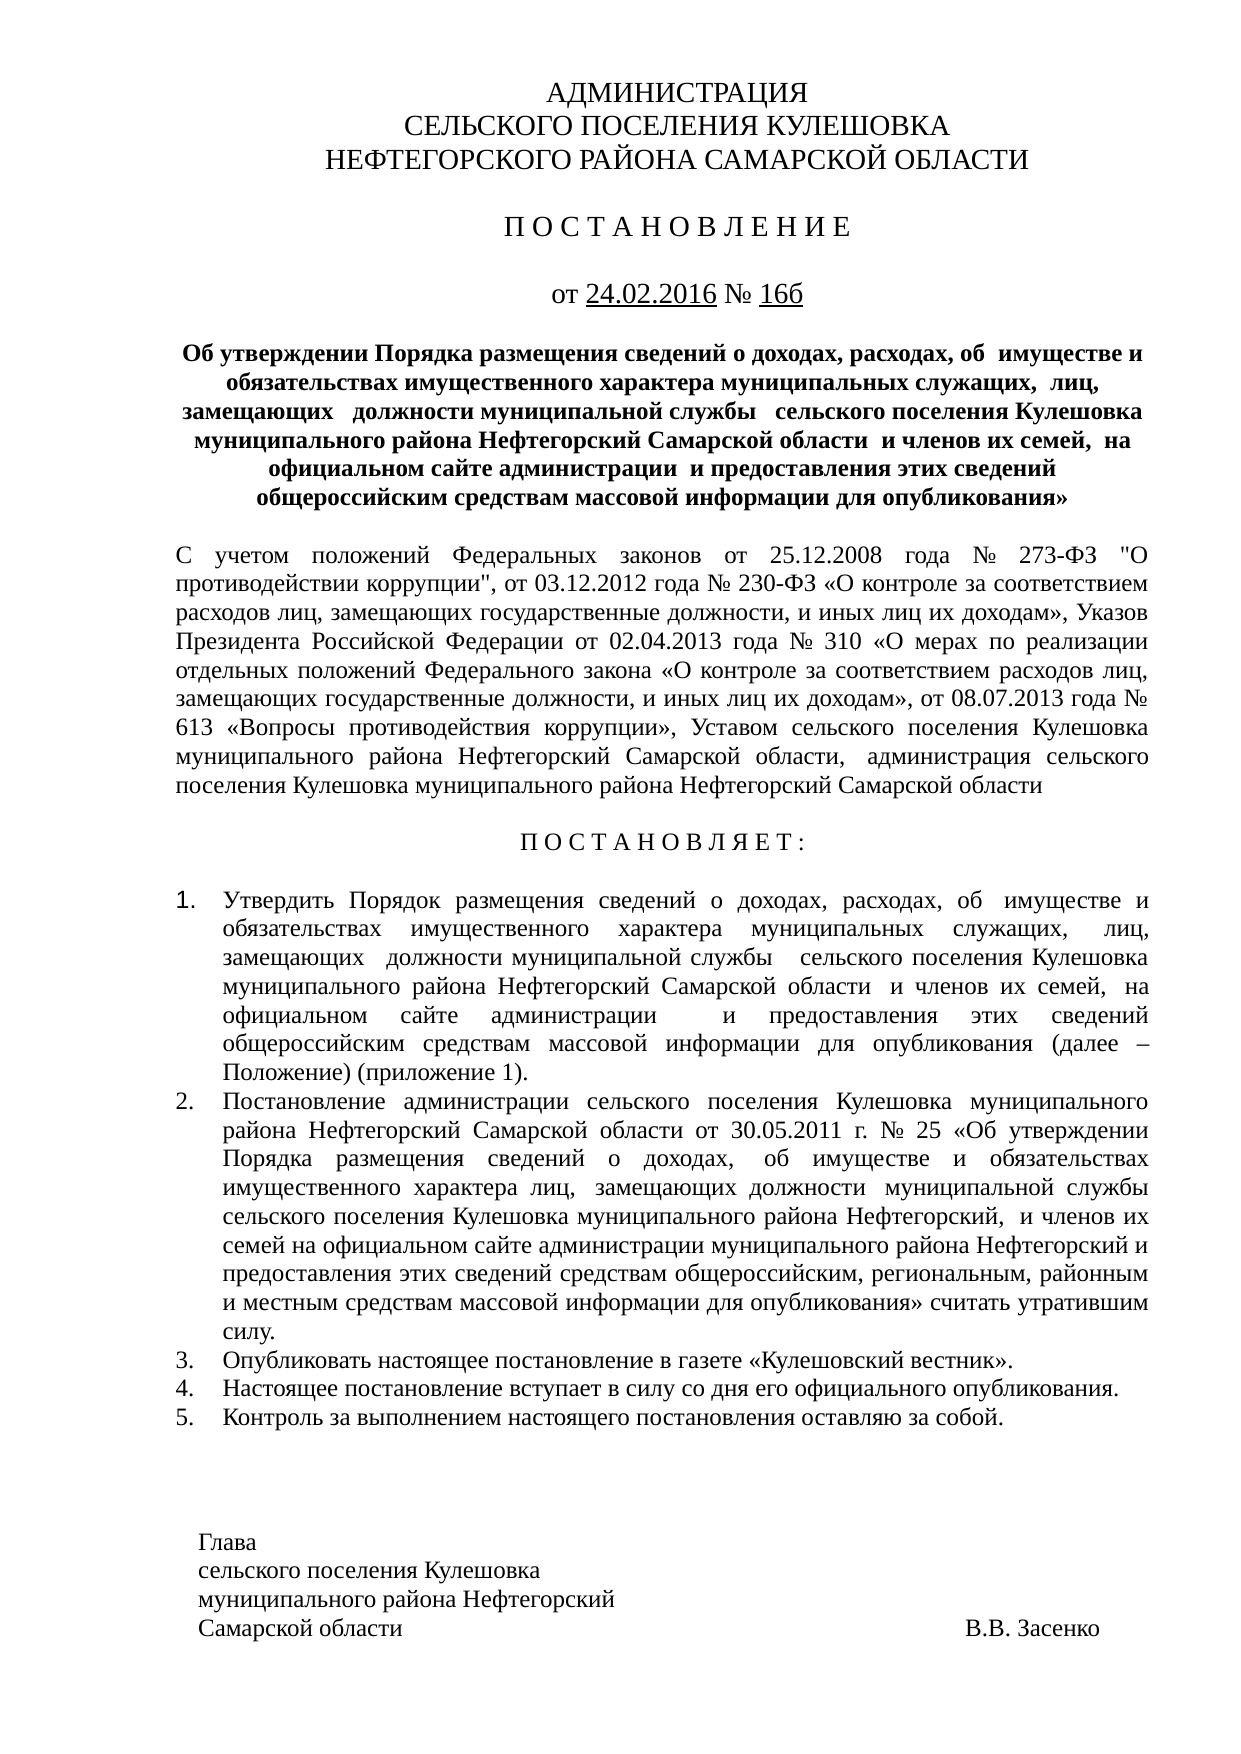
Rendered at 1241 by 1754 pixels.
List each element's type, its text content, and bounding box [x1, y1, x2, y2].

list Опубликовать настоящее постановление в газете «Кулешовский вестник». [175, 1345, 1149, 1373]
text П О С Т А Н О В Л Е Н И Е [205, 209, 1149, 243]
list Контроль за выполнением настоящего постановления оставляю за собой. [175, 1402, 1149, 1431]
table_header В.В. Засенко [729, 1527, 1191, 1642]
table_header Глава сельского поселения Кулешовка муниципального района Нефтегорский Самарской области [187, 1527, 729, 1642]
text от 24.02.2016 № 16б [205, 276, 1149, 310]
text П О С Т А Н О В Л Я Е Т : [175, 827, 1149, 856]
text С учетом положений Федеральных законов от 25.12.2008 года № 273-ФЗ "О противодействии коррупции", от 03.12.2012 года № 230-ФЗ «О контроле за соответствием расходов лиц, замещающих государственные должности, и иных лиц их доходам», Указов Президента Российской Федерации от 02.04.2013 года № 310 «О мерах по реализации отдельных положений Федерального закона «О контроле за соответствием расходов лиц, замещающих государственные должности, и иных лиц их доходам», от 08.07.2013 года № 613 «Вопросы противодействия коррупции», Уставом сельского поселения Кулешовка муниципального района Нефтегорский Самарской области, администрация сельского поселения Кулешовка муниципального района Нефтегорский Самарской области [175, 540, 1149, 798]
text НЕФТЕГОРСКОГО РАЙОНА САМАРСКОЙ ОБЛАСТИ [205, 142, 1149, 176]
list Постановление администрации сельского поселения Кулешовка муниципального района Нефтегорский Самарской области от 30.05.2011 г. № 25 «Об утверждении Порядка размещения сведений о доходах, об имуществе и обязательствах имущественного характера лиц, замещающих должности муниципальной службы сельского поселения Кулешовка муниципального района Нефтегорский, и членов их семей на официальном сайте администрации муниципального района Нефтегорский и предоставления этих сведений средствам общероссийским, региональным, районным и местным средствам массовой информации для опубликования» считать утратившим силу. [175, 1086, 1149, 1345]
list Утвердить Порядок размещения сведений о доходах, расходах, об имуществе и обязательствах имущественного характера муниципальных служащих, лиц, замещающих должности муниципальной службы сельского поселения Кулешовка муниципального района Нефтегорский Самарской области и членов их семей, на официальном сайте администрации и предоставления этих сведений общероссийским средствам массовой информации для опубликования (далее – Положение) (приложение 1). [175, 885, 1149, 1086]
text АДМИНИСТРАЦИЯ [205, 75, 1149, 108]
text СЕЛЬСКОГО ПОСЕЛЕНИЯ КУЛЕШОВКА [205, 108, 1149, 142]
list Настоящее постановление вступает в силу со дня его официального опубликования. [175, 1373, 1149, 1402]
text Об утверждении Порядка размещения сведений о доходах, расходах, об имуществе и обязательствах имущественного характера муниципальных служащих, лиц, замещающих должности муниципальной службы сельского поселения Кулешовка муниципального района Нефтегорский Самарской области и членов их семей, на официальном сайте администрации и предоставления этих сведений общероссийским средствам массовой информации для опубликования» [175, 338, 1149, 511]
